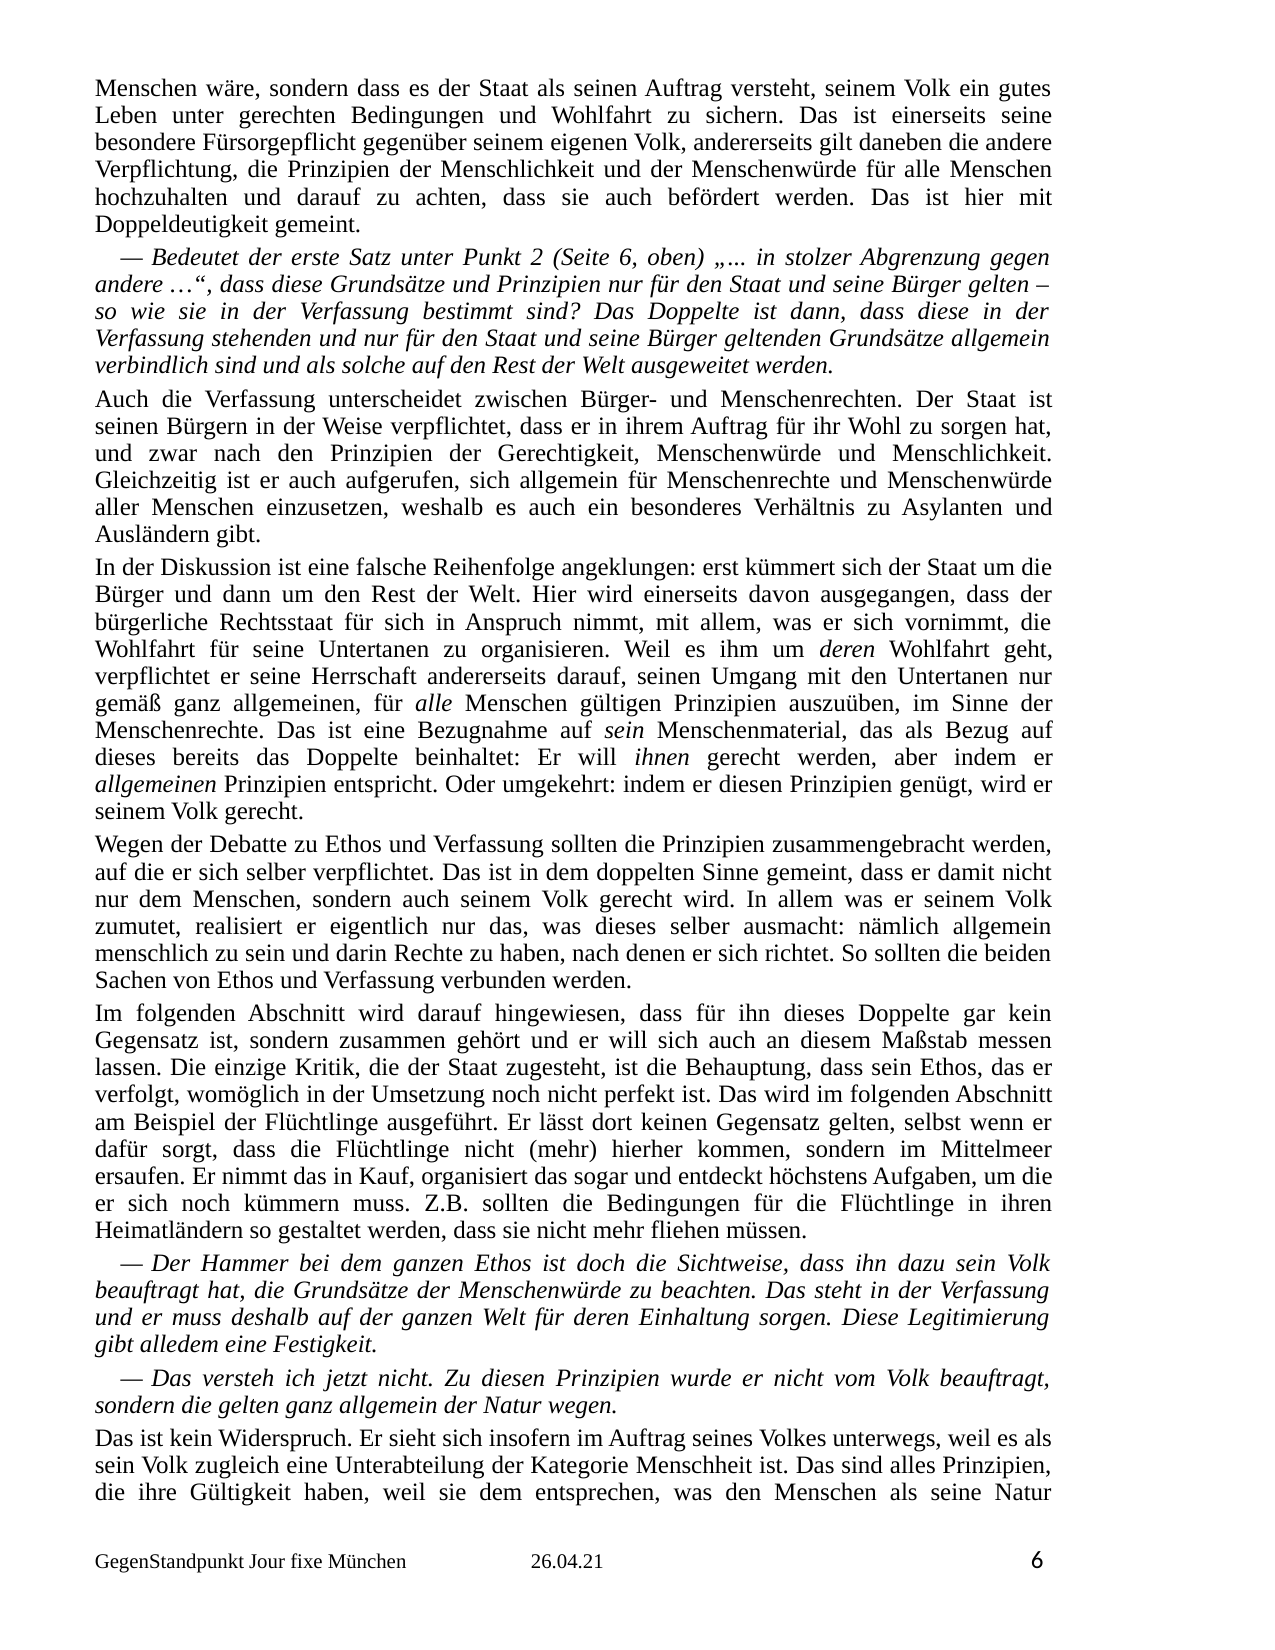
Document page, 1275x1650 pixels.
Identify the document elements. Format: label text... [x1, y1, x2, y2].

text Das ist kein Widerspruch. Er sieht sich insofern im Auftrag seines Volkes unterwegs, weil es als sein Volk zugleich eine Unterabteilung der Kategorie Menschheit ist. Das sind alles Prinzipien, die ihre Gültigkeit haben, weil sie dem entsprechen, was den Menschen als seine Natur [94, 1425, 1053, 1506]
text In der Diskussion ist eine falsche Reihenfolge angeklungen: erst kümmert sich der Staat um die Bürger und dann um den Rest der Welt. Hier wird einerseits davon ausgegangen, dass der bürgerliche Rechtsstaat für sich in Anspruch nimmt, mit allem, was er sich vornimmt, die Wohlfahrt für seine Untertanen zu organisieren. Weil es ihm um deren Wohlfahrt geht, verpflichtet er seine Herrschaft andererseits darauf, seinen Umgang mit den Untertanen nur gemäß ganz allgemeinen, für alle Menschen gültigen Prinzipien auszuüben, im Sinne der Menschenrechte. Das ist eine Bezugnahme auf sein Menschenmaterial, das als Bezug auf dieses bereits das Doppelte beinhaltet: Er will ihnen gerecht werden, aber indem er allgemeinen Prinzipien entspricht. Oder umgekehrt: indem er diesen Prinzipien genügt, wird er seinem Volk gerecht. [94, 554, 1053, 825]
text Auch die Verfassung unterscheidet zwischen Bürger- und Menschenrechten. Der Staat ist seinen Bürgern in der Weise verpflichtet, dass er in ihrem Auftrag für ihr Wohl zu sorgen hat, und zwar nach den Prinzipien der Gerechtigkeit, Menschenwürde und Menschlichkeit. Gleichzeitig ist er auch aufgerufen, sich allgemein für Menschenrechte und Menschenwürde aller Menschen einzusetzen, weshalb es auch ein besonderes Verhältnis zu Asylanten und Ausländern gibt. [94, 385, 1053, 548]
text Wegen der Debatte zu Ethos und Verfassung sollten die Prinzipien zusammengebracht werden, auf die er sich selber verpflichtet. Das ist in dem doppelten Sinne gemeint, dass er damit nicht nur dem Menschen, sondern auch seinem Volk gerecht wird. In allem was er seinem Volk zumutet, realisiert er eigentlich nur das, was dieses selber ausmacht: nämlich allgemein menschlich zu sein und darin Rechte zu haben, nach denen er sich richtet. So sollten die beiden Sachen von Ethos und Verfassung verbunden werden. [94, 831, 1053, 994]
text — Das versteh ich jetzt nicht. Zu diesen Prinzipien wurde er nicht vom Volk beauftragt, sondern die gelten ganz allgemein der Natur wegen. [94, 1364, 1053, 1419]
text Menschen wäre, sondern dass es der Staat als seinen Auftrag versteht, seinem Volk ein gutes Leben unter gerechten Bedingungen und Wohlfahrt zu sichern. Das ist einerseits seine besondere Fürsorgepflicht gegenüber seinem eigenen Volk, andererseits gilt daneben die andere Verpflichtung, die Prinzipien der Menschlichkeit und der Menschenwürde für alle Menschen hochzuhalten und darauf zu achten, dass sie auch befördert werden. Das ist hier mit Doppeldeutigkeit gemeint. [94, 75, 1053, 237]
text — Bedeutet der erste Satz unter Punkt 2 (Seite 6, oben) „... in stolzer Abgrenzung gegen andere …“, dass diese Grundsätze und Prinzipien nur für den Staat und seine Bürger gelten – so wie sie in der Verfassung bestimmt sind? Das Doppelte ist dann, dass diese in der Verfassung stehenden und nur für den Staat und seine Bürger geltenden Grundsätze allgemein verbindlich sind und als solche auf den Rest der Welt ausgeweitet werden. [94, 244, 1053, 379]
text — Der Hammer bei dem ganzen Ethos ist doch die Sichtweise, dass ihn dazu sein Volk beauftragt hat, die Grundsätze der Menschenwürde zu beachten. Das steht in der Verfassung und er muss deshalb auf der ganzen Welt für deren Einhaltung sorgen. Diese Legitimierung gibt alledem eine Festigkeit. [94, 1250, 1053, 1358]
text Im folgenden Abschnitt wird darauf hingewiesen, dass für ihn dieses Doppelte gar kein Gegensatz ist, sondern zusammen gehört und er will sich auch an diesem Maßstab messen lassen. Die einzige Kritik, die der Staat zugesteht, ist die Behauptung, dass sein Ethos, das er verfolgt, womöglich in der Umsetzung noch nicht perfekt ist. Das wird im folgenden Abschnitt am Beispiel der Flüchtlinge ausgeführt. Er lässt dort keinen Gegensatz gelten, selbst wenn er dafür sorgt, dass die Flüchtlinge nicht (mehr) hierher kommen, sondern im Mittelmeer ersaufen. Er nimmt das in Kauf, organisiert das sogar und entdeckt höchstens Aufgaben, um die er sich noch kümmern muss. Z.B. sollten die Bedingungen für die Flüchtlinge in ihren Heimatländern so gestaltet werden, dass sie nicht mehr fliehen müssen. [94, 1000, 1053, 1244]
